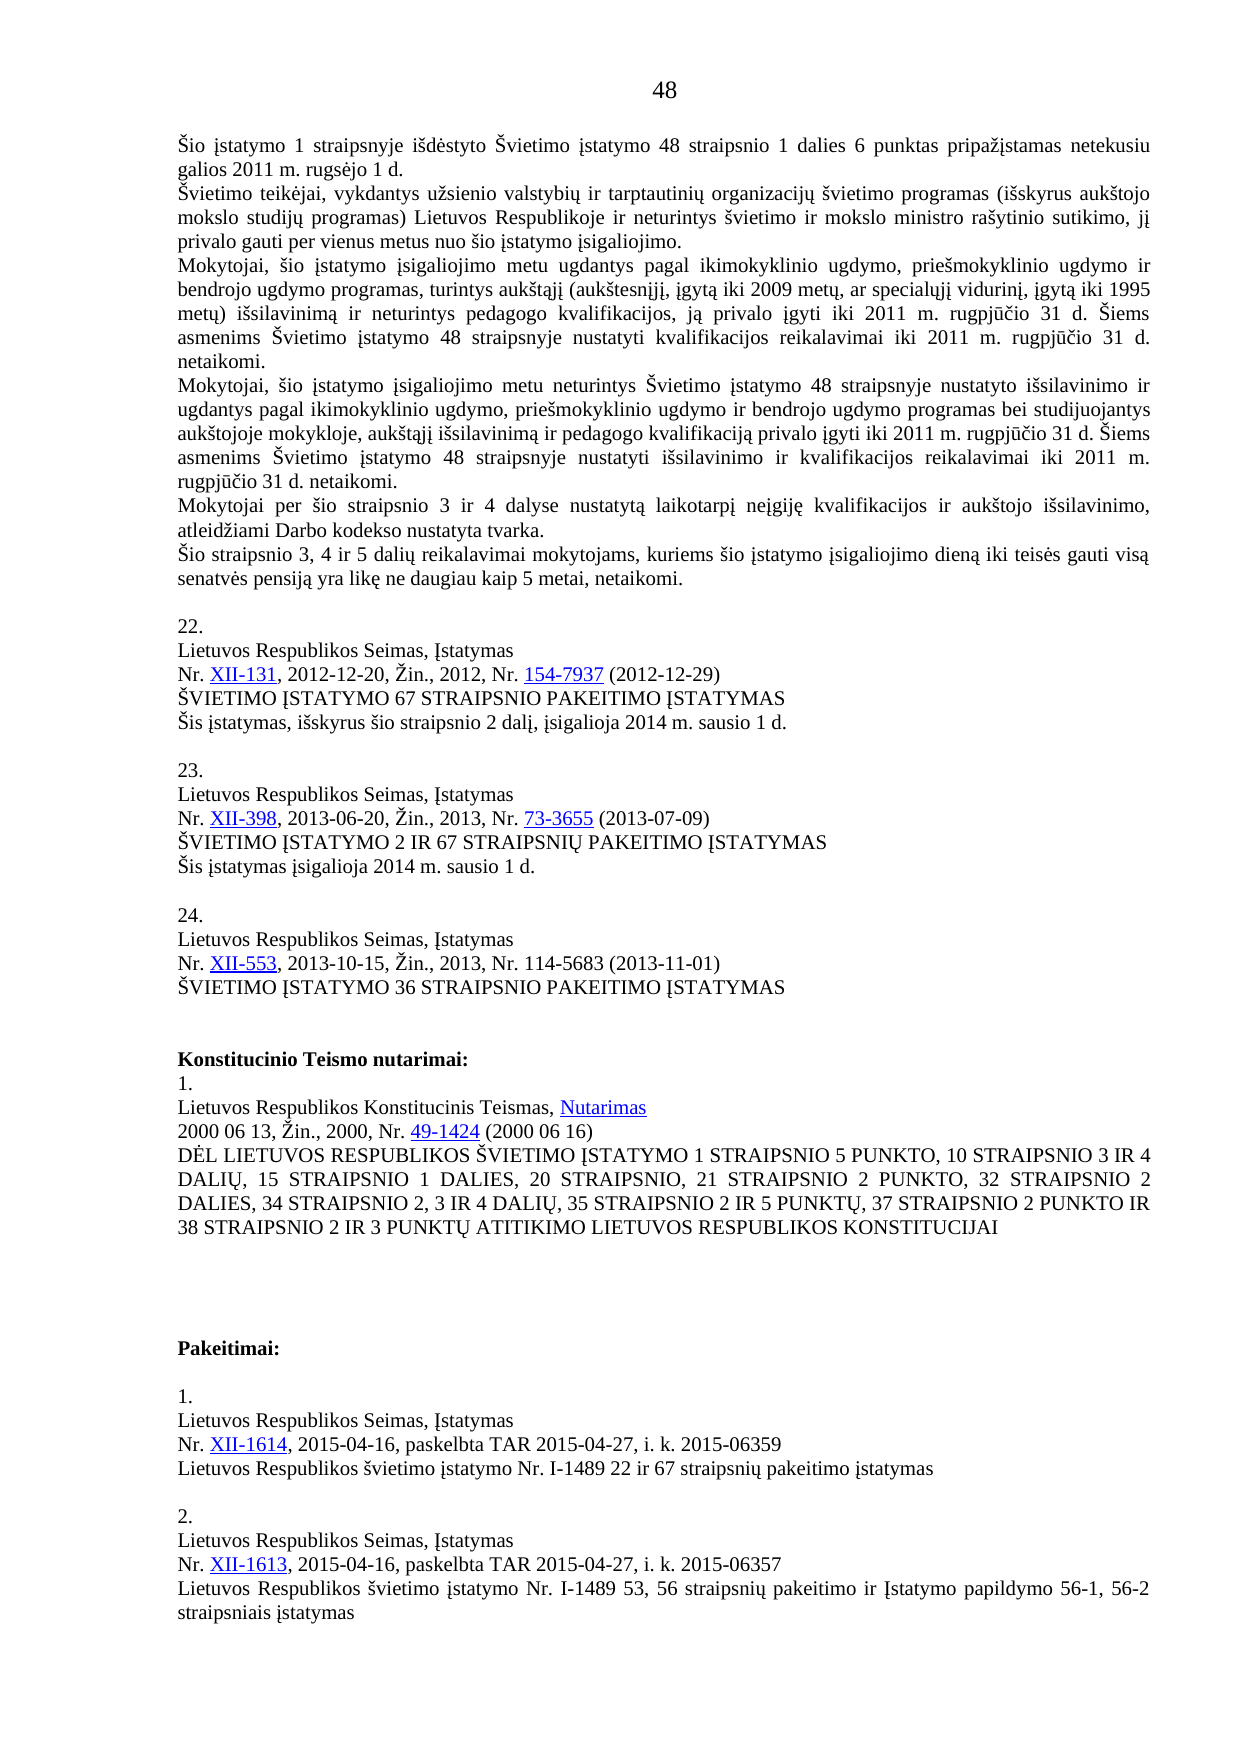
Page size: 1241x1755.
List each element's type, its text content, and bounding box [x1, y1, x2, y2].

text Lietuvos Respublikos Seimas, Įstatymas [177, 927, 1152, 951]
text Nr. XII-1613, 2015-04-16, paskelbta TAR 2015-04-27, i. k. 2015-06357 [177, 1552, 1152, 1576]
text Lietuvos Respublikos švietimo įstatymo Nr. I-1489 53, 56 straipsnių pakeitimo ir Įstatymo papildymo 56-1, 56-2 straipsniais įstatymas [177, 1576, 1152, 1624]
text Lietuvos Respublikos Seimas, Įstatymas [177, 638, 1152, 662]
text Pakeitimai: [177, 1336, 1152, 1360]
text 2000 06 13, Žin., 2000, Nr. 49-1424 (2000 06 16) [177, 1119, 1152, 1143]
text Konstitucinio Teismo nutarimai: [177, 1047, 1152, 1071]
text Lietuvos Respublikos Seimas, Įstatymas [177, 782, 1152, 806]
text Mokytojai per šio straipsnio 3 ir 4 dalyse nustatytą laikotarpį neįgiję kvalifikacijos ir aukštojo išsilavinimo, atleidžiami Darbo kodekso nustatyta tvarka. [177, 493, 1152, 542]
text 22. [177, 614, 1152, 638]
text Lietuvos Respublikos Seimas, Įstatymas [177, 1408, 1152, 1432]
text Lietuvos Respublikos Konstitucinis Teismas, Nutarimas [177, 1095, 1152, 1119]
text Nr. XII-553, 2013-10-15, Žin., 2013, Nr. 114-5683 (2013-11-01) [177, 951, 1152, 975]
text Mokytojai, šio įstatymo įsigaliojimo metu neturintys Švietimo įstatymo 48 straipsnyje nustatyto išsilavinimo ir ugdantys pagal ikimokyklinio ugdymo, priešmokyklinio ugdymo ir bendrojo ugdymo programas bei studijuojantys aukštojoje mokykloje, aukštąjį išsilavinimą ir pedagogo kvalifikaciją privalo įgyti iki 2011 m. rugpjūčio 31 d. Šiems asmenims Švietimo įstatymo 48 straipsnyje nustatyti išsilavinimo ir kvalifikacijos reikalavimai iki 2011 m. rugpjūčio 31 d. netaikomi. [177, 373, 1152, 493]
text Šio straipsnio 3, 4 ir 5 dalių reikalavimai mokytojams, kuriems šio įstatymo įsigaliojimo dieną iki teisės gauti visą senatvės pensiją yra likę ne daugiau kaip 5 metai, netaikomi. [177, 542, 1152, 590]
text Nr. XII-1614, 2015-04-16, paskelbta TAR 2015-04-27, i. k. 2015-06359 [177, 1432, 1152, 1456]
text Šio įstatymo 1 straipsnyje išdėstyto Švietimo įstatymo 48 straipsnio 1 dalies 6 punktas pripažįstamas netekusiu galios 2011 m. rugsėjo 1 d. [177, 132, 1152, 181]
text Nr. XII-398, 2013-06-20, Žin., 2013, Nr. 73-3655 (2013-07-09) [177, 806, 1152, 830]
text 1. [177, 1384, 1152, 1408]
text Mokytojai, šio įstatymo įsigaliojimo metu ugdantys pagal ikimokyklinio ugdymo, priešmokyklinio ugdymo ir bendrojo ugdymo programas, turintys aukštąjį (aukštesnįjį, įgytą iki 2009 metų, ar specialųjį vidurinį, įgytą iki 1995 metų) išsilavinimą ir neturintys pedagogo kvalifikacijos, ją privalo įgyti iki 2011 m. rugpjūčio 31 d. Šiems asmenims Švietimo įstatymo 48 straipsnyje nustatyti kvalifikacijos reikalavimai iki 2011 m. rugpjūčio 31 d. netaikomi. [177, 253, 1152, 373]
text Lietuvos Respublikos Seimas, Įstatymas [177, 1528, 1152, 1552]
text ŠVIETIMO ĮSTATYMO 67 STRAIPSNIO PAKEITIMO ĮSTATYMAS [177, 686, 1152, 710]
text 1. [177, 1071, 1152, 1095]
text Šis įstatymas įsigalioja 2014 m. sausio 1 d. [177, 854, 1152, 878]
text Švietimo teikėjai, vykdantys užsienio valstybių ir tarptautinių organizacijų švietimo programas (išskyrus aukštojo mokslo studijų programas) Lietuvos Respublikoje ir neturintys švietimo ir mokslo ministro rašytinio sutikimo, jį privalo gauti per vienus metus nuo šio įstatymo įsigaliojimo. [177, 181, 1152, 253]
text ŠVIETIMO ĮSTATYMO 36 STRAIPSNIO PAKEITIMO ĮSTATYMAS [177, 975, 1152, 999]
text DĖL LIETUVOS RESPUBLIKOS ŠVIETIMO ĮSTATYMO 1 STRAIPSNIO 5 PUNKTO, 10 STRAIPSNIO 3 IR 4 DALIŲ, 15 STRAIPSNIO 1 DALIES, 20 STRAIPSNIO, 21 STRAIPSNIO 2 PUNKTO, 32 STRAIPSNIO 2 DALIES, 34 STRAIPSNIO 2, 3 IR 4 DALIŲ, 35 STRAIPSNIO 2 IR 5 PUNKTŲ, 37 STRAIPSNIO 2 PUNKTO IR 38 STRAIPSNIO 2 IR 3 PUNKTŲ ATITIKIMO LIETUVOS RESPUBLIKOS KONSTITUCIJAI [177, 1143, 1152, 1239]
text ŠVIETIMO ĮSTATYMO 2 IR 67 STRAIPSNIŲ PAKEITIMO ĮSTATYMAS [177, 830, 1152, 854]
text Šis įstatymas, išskyrus šio straipsnio 2 dalį, įsigalioja 2014 m. sausio 1 d. [177, 710, 1152, 734]
text Lietuvos Respublikos švietimo įstatymo Nr. I-1489 22 ir 67 straipsnių pakeitimo įstatymas [177, 1456, 1152, 1480]
text 2. [177, 1504, 1152, 1528]
text Nr. XII-131, 2012-12-20, Žin., 2012, Nr. 154-7937 (2012-12-29) [177, 662, 1152, 686]
text 23. [177, 758, 1152, 782]
text 24. [177, 902, 1152, 927]
